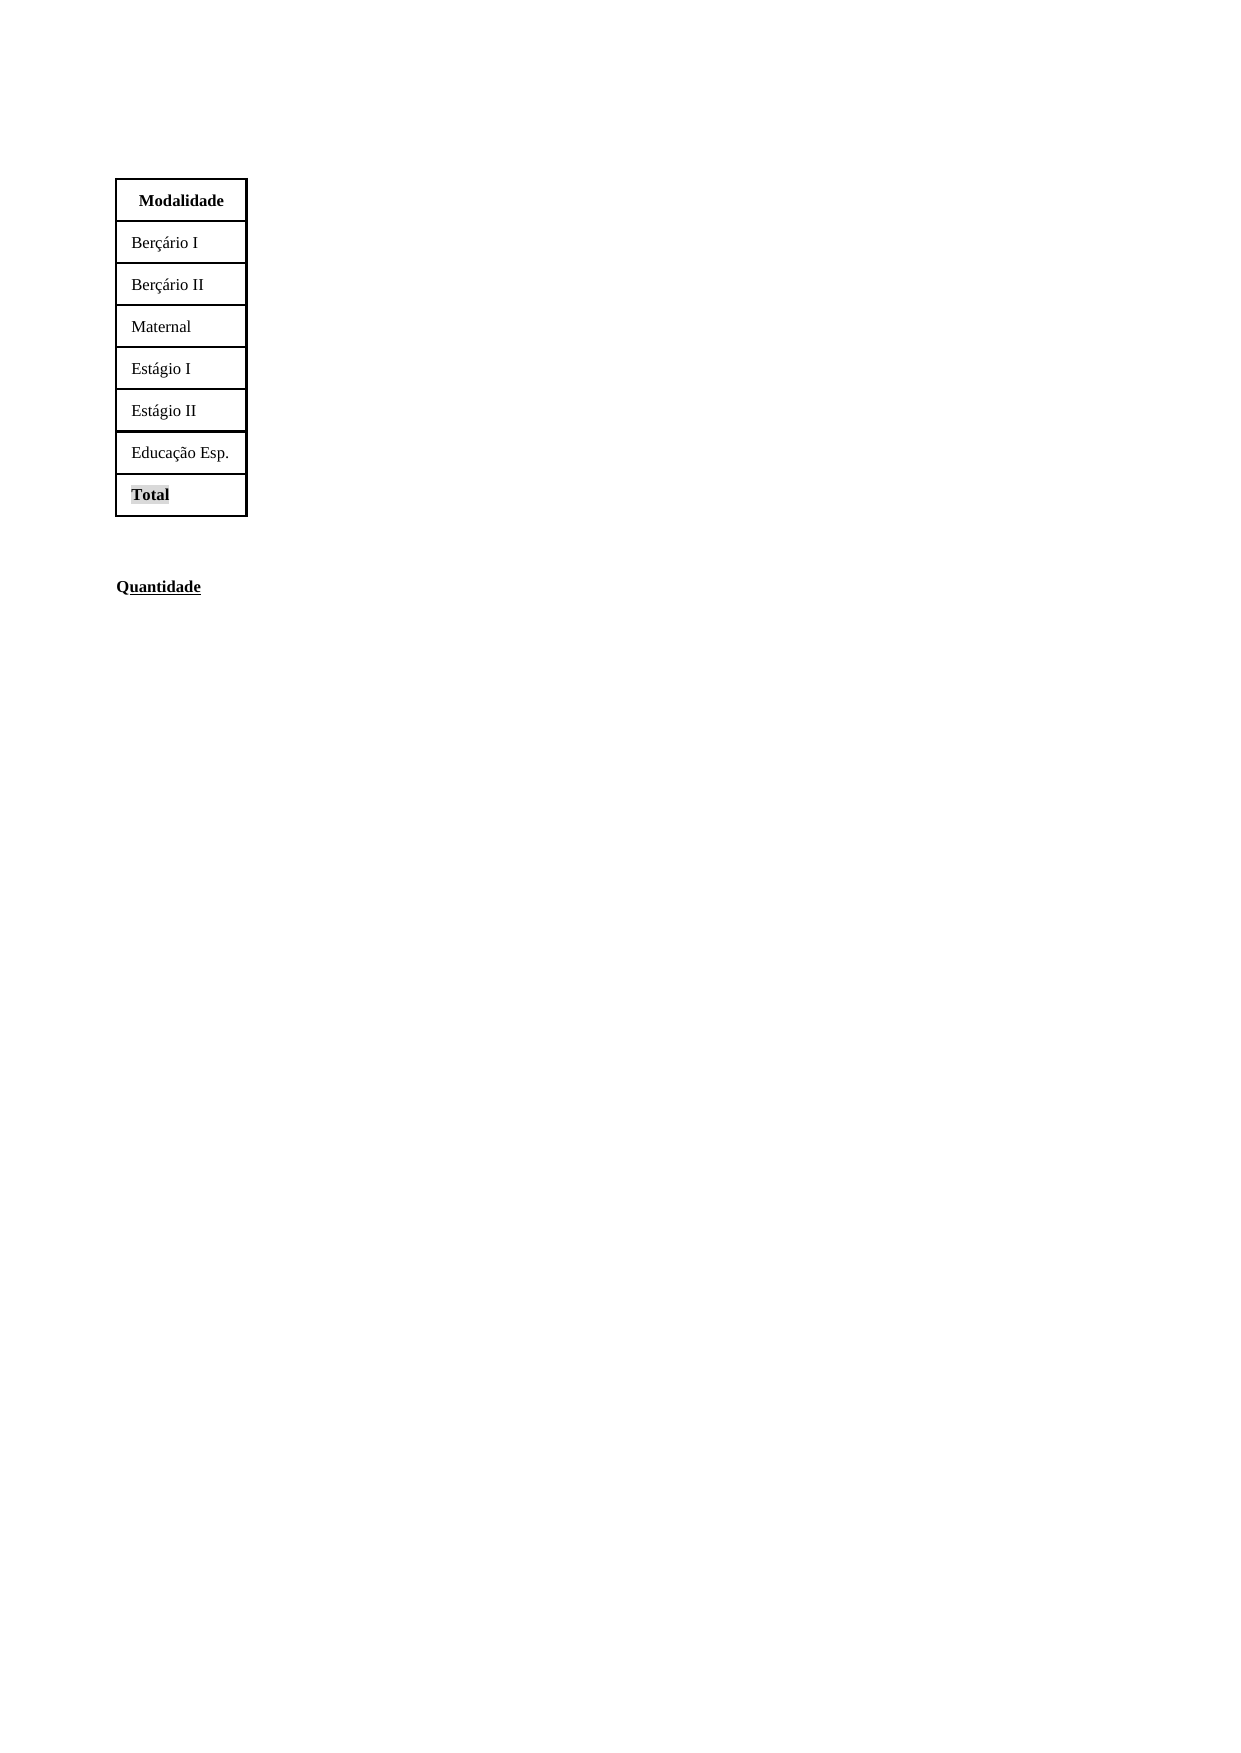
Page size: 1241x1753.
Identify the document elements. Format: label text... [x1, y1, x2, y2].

table_cell Total [117, 475, 245, 514]
table_cell Maternal [117, 306, 245, 346]
text Quantidade 110 [116, 577, 653, 596]
table_cell Berçário I [117, 222, 245, 262]
table_cell Educação Esp. [117, 433, 245, 472]
table_cell Estágio II [117, 390, 245, 430]
table_cell Estágio I [117, 348, 245, 388]
table_header Modalidade [117, 180, 245, 220]
table_cell Berçário II [117, 264, 245, 304]
